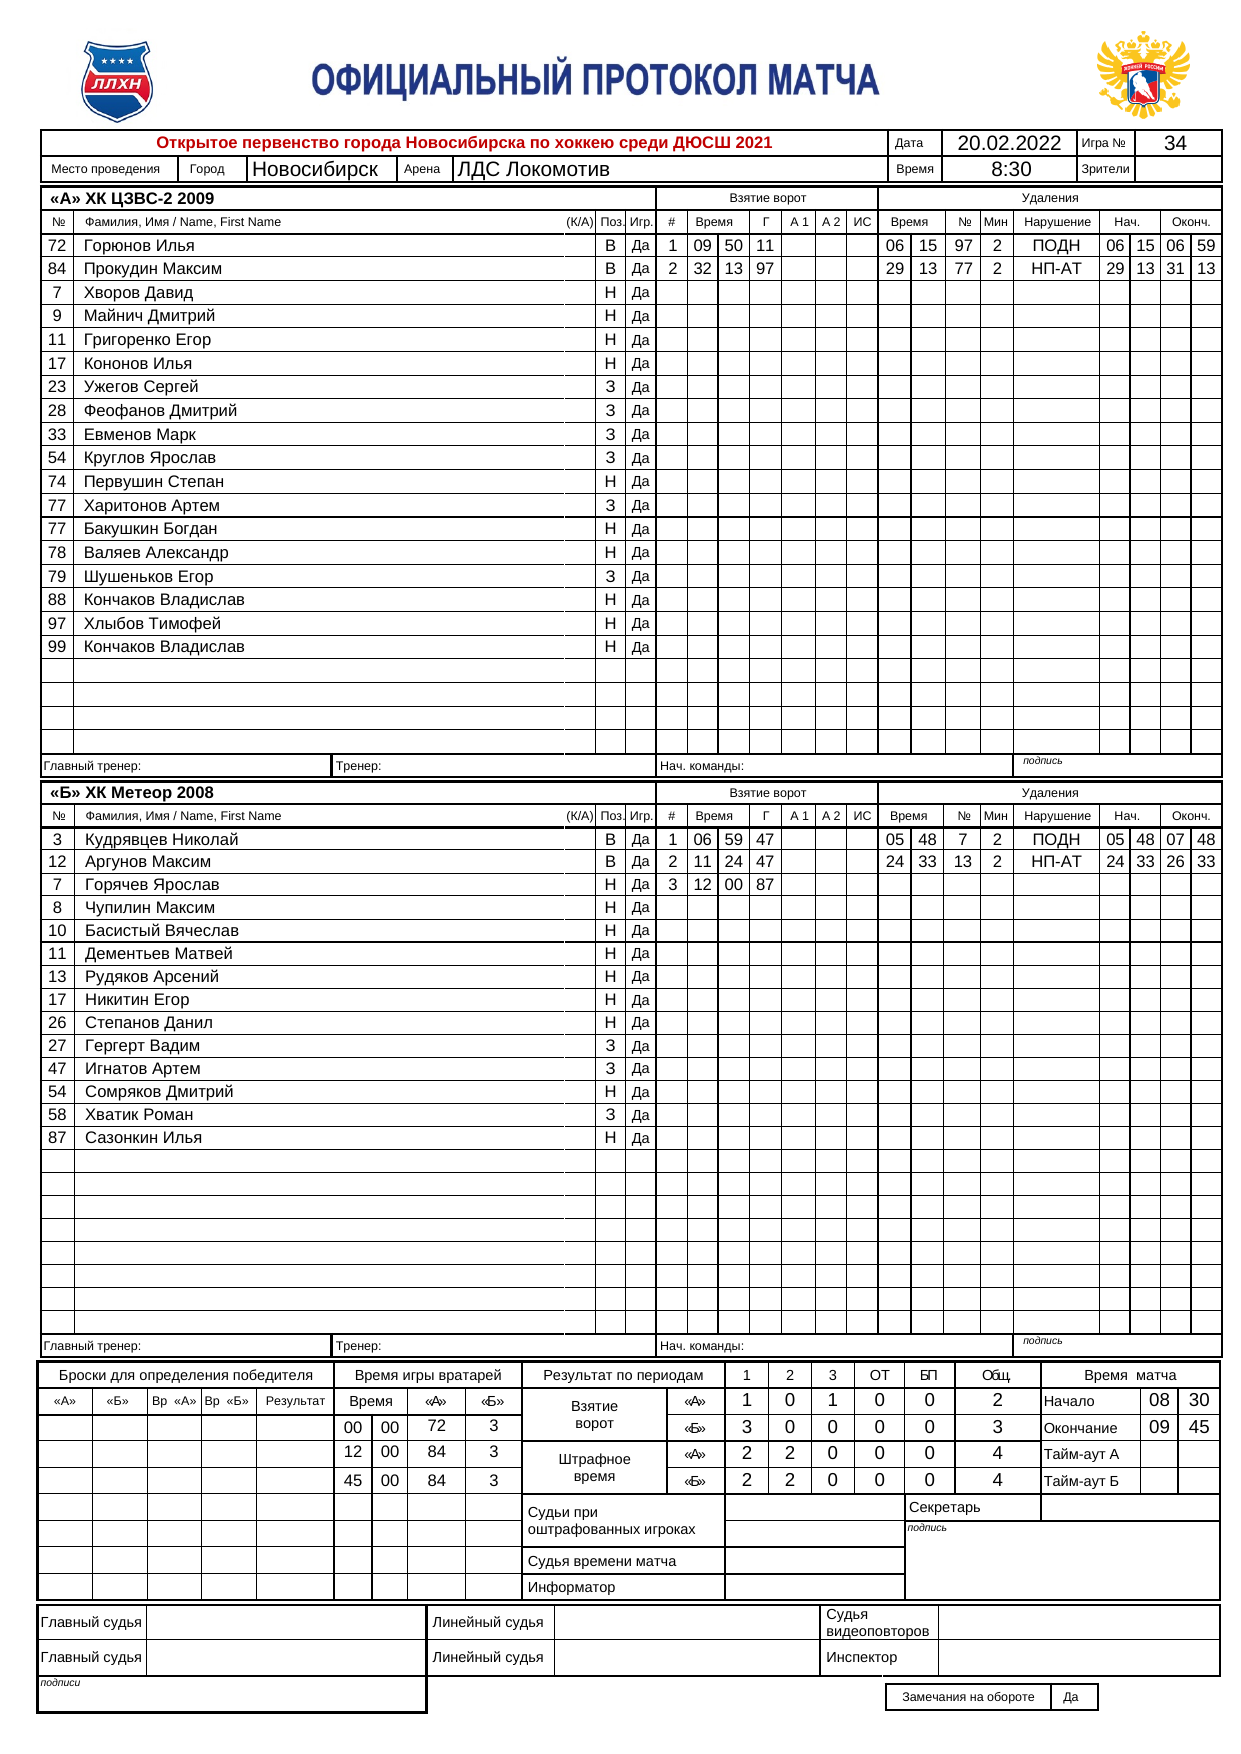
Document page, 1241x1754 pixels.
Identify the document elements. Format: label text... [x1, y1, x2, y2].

table_cell 11 [42, 328, 73, 351]
table_cell ПОДН [1014, 829, 1099, 849]
table_cell [816, 1288, 846, 1310]
table_cell Окончание [1042, 1415, 1140, 1440]
table_cell [847, 1173, 877, 1195]
table_cell [719, 399, 749, 422]
table_cell [719, 1012, 749, 1033]
table_cell Да [626, 989, 655, 1011]
table_cell [912, 1219, 943, 1241]
table_cell 1 [726, 1389, 768, 1413]
table_cell «Б» [668, 1415, 724, 1440]
table_cell Секретарь [906, 1495, 1040, 1520]
table_cell [816, 1196, 846, 1218]
table_cell Евменов Марк [74, 423, 564, 445]
table_cell [939, 1606, 1219, 1639]
table_cell [816, 659, 846, 682]
table_cell З [596, 446, 625, 469]
table_header «А» ХК ЦЗВС-2 2009 [42, 188, 655, 209]
table_cell Г [750, 805, 781, 826]
table_cell [847, 989, 877, 1011]
table_cell [202, 1416, 256, 1440]
table_cell [1100, 541, 1129, 564]
table_cell [750, 896, 781, 918]
table_cell [1014, 612, 1099, 634]
table_cell 2 [726, 1468, 768, 1493]
table_cell Да [626, 1035, 655, 1057]
table_cell [688, 1081, 717, 1103]
table_cell [202, 1494, 256, 1520]
table_cell [816, 730, 846, 753]
table_cell Тайм-аут А [1042, 1441, 1140, 1467]
table_cell [688, 376, 717, 398]
table_cell [847, 896, 877, 918]
table_cell [657, 494, 687, 516]
table_cell З [596, 423, 625, 445]
table_cell Горюнов Илья [74, 235, 564, 256]
table_cell [946, 470, 980, 493]
table_cell [912, 1104, 943, 1126]
table_cell Главный тренер: [42, 1335, 330, 1356]
table_cell [879, 730, 910, 753]
table_cell [750, 1311, 781, 1333]
table_cell [1161, 1081, 1190, 1103]
table_cell [981, 1012, 1013, 1033]
table_cell [1131, 1288, 1160, 1310]
table_cell [1100, 494, 1129, 516]
table_cell № [42, 805, 74, 826]
table_cell [750, 730, 781, 753]
table_cell [657, 328, 687, 351]
table_cell [719, 1127, 749, 1149]
table_cell [912, 636, 945, 658]
table_cell 26 [42, 1012, 74, 1033]
table_cell [1192, 1288, 1221, 1310]
table_cell [688, 352, 717, 374]
table_cell [657, 1104, 687, 1126]
table_cell [75, 1219, 564, 1241]
table_cell Да [626, 1127, 655, 1149]
table_cell Н [596, 1012, 625, 1033]
table_cell [816, 1311, 846, 1333]
table_cell [1161, 565, 1190, 587]
table_cell [879, 1012, 910, 1033]
table_cell [944, 1173, 980, 1195]
table_cell [1014, 399, 1099, 422]
table_cell [1161, 874, 1190, 895]
table_cell [408, 1521, 465, 1546]
table_cell [847, 305, 877, 327]
table_cell [719, 612, 749, 634]
table_cell Место проведения [42, 157, 177, 181]
table_cell Тренер: [333, 755, 655, 776]
table_cell [879, 1035, 910, 1057]
table_cell [816, 1104, 846, 1126]
table_cell [1014, 920, 1099, 941]
table_cell [879, 305, 910, 327]
table_cell [816, 707, 846, 729]
table_cell [782, 399, 815, 422]
table_cell [782, 1242, 815, 1264]
table_cell 12 [42, 850, 74, 872]
table_cell 26 [1161, 850, 1190, 872]
table_cell [912, 920, 943, 941]
table_cell [816, 920, 846, 941]
table_header Игра № [1078, 131, 1134, 155]
table_cell 0 [905, 1389, 954, 1413]
table_cell [1014, 1150, 1099, 1172]
table_cell [946, 494, 980, 516]
table_cell [1014, 730, 1099, 753]
table_cell [565, 446, 595, 469]
table_cell [1100, 683, 1129, 706]
table_cell [657, 352, 687, 374]
table_cell Горячев Ярослав [75, 874, 564, 895]
table_cell [657, 989, 687, 1011]
table_cell [719, 1104, 749, 1126]
table_cell 58 [42, 1104, 74, 1126]
table_cell [944, 1196, 980, 1218]
picture [5, 28, 1197, 129]
table_cell [688, 707, 717, 729]
table_cell [565, 1242, 595, 1264]
table_cell [782, 683, 815, 706]
table_cell [148, 1416, 201, 1440]
table_cell [1141, 1441, 1177, 1467]
table_cell [750, 636, 781, 658]
table_cell [565, 470, 595, 493]
table_cell [719, 352, 749, 374]
table_cell Кончаков Владислав [74, 636, 564, 658]
table_header 3 [812, 1363, 854, 1387]
table_cell [1100, 966, 1129, 987]
table_cell [1100, 565, 1129, 587]
table_cell [946, 541, 980, 564]
table_cell [1014, 1104, 1099, 1126]
table_cell [782, 612, 815, 634]
table_cell [1014, 328, 1099, 351]
table_cell [565, 1035, 595, 1057]
table_cell [879, 943, 910, 964]
table_cell [1161, 1242, 1190, 1264]
table_cell [1100, 1219, 1129, 1241]
table_cell [726, 1495, 904, 1520]
table_cell [946, 707, 980, 729]
table_cell [816, 1173, 846, 1195]
table_cell 13 [1192, 257, 1221, 280]
table_cell [750, 1058, 781, 1079]
table_cell [1161, 470, 1190, 493]
table_cell [1161, 943, 1190, 964]
table_cell [657, 659, 687, 682]
table_cell Судьи при оштрафованных игроках [523, 1495, 724, 1546]
table_cell [750, 1104, 781, 1126]
table_cell [1161, 1035, 1190, 1057]
table_cell [657, 1311, 687, 1333]
table_cell 0 [855, 1468, 904, 1493]
table_cell [565, 989, 595, 1011]
table_cell ЛДС Локомотив [454, 157, 887, 181]
table_cell Игр. [626, 211, 655, 233]
table_cell [1161, 730, 1190, 753]
table_cell [1014, 1196, 1099, 1218]
table_cell [1192, 494, 1221, 516]
table_cell 79 [42, 565, 73, 587]
table_cell [626, 659, 655, 682]
table_header Да [1052, 1685, 1097, 1709]
table_cell [257, 1521, 333, 1546]
table_cell [719, 565, 749, 587]
table_cell подпись [1014, 1335, 1221, 1356]
table_cell № [944, 805, 980, 826]
table_cell [879, 423, 910, 445]
table_cell А 2 [816, 805, 846, 826]
table_cell [1192, 1150, 1221, 1172]
table_header Результат по периодам [523, 1363, 724, 1387]
table_cell [1014, 896, 1099, 918]
table_cell [626, 730, 655, 753]
table_cell [719, 328, 749, 351]
table_cell [981, 1127, 1013, 1149]
table_cell Н [596, 920, 625, 941]
table_cell [816, 1219, 846, 1241]
table_cell 0 [855, 1442, 904, 1467]
table_cell 97 [750, 257, 781, 280]
table_cell Да [626, 352, 655, 374]
table_cell Да [626, 446, 655, 469]
table_cell [912, 612, 945, 634]
table_cell [944, 1127, 980, 1149]
table_cell [1014, 281, 1099, 303]
table_cell [1192, 636, 1221, 658]
table_cell [879, 1104, 910, 1126]
table_cell Новосибирск [248, 157, 396, 181]
table_cell [1192, 659, 1221, 682]
table_cell [1100, 1288, 1129, 1310]
table_cell З [596, 565, 625, 587]
table_cell [688, 943, 717, 964]
table_cell [879, 920, 910, 941]
table_cell [847, 399, 877, 422]
table_cell Поз. [596, 211, 625, 233]
table_cell [719, 730, 749, 753]
table_cell [565, 518, 595, 540]
table_cell 84 [408, 1468, 465, 1493]
table_cell [981, 518, 1013, 540]
table_cell [1014, 874, 1099, 895]
table_cell [257, 1574, 333, 1599]
table_cell [944, 1035, 980, 1057]
table_header Броски для определения победителя [39, 1363, 333, 1387]
table_cell 09 [688, 235, 717, 256]
table_cell 84 [42, 257, 73, 280]
table_cell [879, 989, 910, 1011]
table_cell Н [596, 874, 625, 895]
table_cell [816, 352, 846, 374]
table_cell [335, 1521, 371, 1546]
table_cell [1014, 305, 1099, 327]
table_cell № [946, 211, 980, 233]
table_cell [75, 1265, 564, 1287]
table_cell [257, 1547, 333, 1573]
table_cell [847, 352, 877, 374]
table_cell [946, 328, 980, 351]
table_cell Линейный судья [428, 1606, 554, 1639]
table_cell [1014, 1081, 1099, 1103]
table_cell 48 [1192, 829, 1221, 849]
table_cell [719, 1311, 749, 1333]
table_cell [688, 494, 717, 516]
table_cell 00 [373, 1416, 407, 1440]
table_cell Н [596, 328, 625, 351]
table_cell 0 [855, 1389, 904, 1413]
table_cell [847, 966, 877, 987]
table_cell [1100, 376, 1129, 398]
table_cell [912, 989, 943, 1011]
table_cell [1192, 352, 1221, 374]
table_cell [847, 850, 877, 872]
table_cell [912, 446, 945, 469]
table_cell [39, 1547, 92, 1573]
table_cell [750, 943, 781, 964]
table_cell [782, 636, 815, 658]
table_cell 07 [1161, 829, 1190, 849]
table_cell Тренер: [333, 1335, 655, 1356]
table_cell [1131, 636, 1160, 658]
table_cell [1161, 683, 1190, 706]
table_cell [1192, 1058, 1221, 1079]
table_cell [565, 541, 595, 564]
table_cell [912, 683, 945, 706]
table_cell Нач. команды: [657, 755, 1012, 776]
table_cell [1131, 1081, 1160, 1103]
table_cell [565, 328, 595, 351]
table_cell [816, 943, 846, 964]
table_cell [1131, 707, 1160, 729]
table_cell [750, 1288, 781, 1310]
table_cell [981, 966, 1013, 987]
table_cell [912, 470, 945, 493]
table_cell Нач. [1100, 211, 1160, 233]
table_cell [750, 446, 781, 469]
table_cell [847, 423, 877, 445]
table_cell 4 [956, 1442, 1040, 1467]
table_cell 2 [956, 1389, 1040, 1413]
table_cell [847, 281, 877, 303]
table_cell [202, 1547, 256, 1573]
table_cell [1131, 494, 1160, 516]
table_cell [782, 494, 815, 516]
table_cell [657, 399, 687, 422]
table_header БП [905, 1363, 954, 1387]
table_cell [1131, 305, 1160, 327]
table_cell [1014, 1265, 1099, 1287]
table_cell [816, 874, 846, 895]
table_cell (К/А) [565, 211, 595, 233]
table_cell [912, 588, 945, 611]
table_cell [912, 966, 943, 987]
table_cell [782, 1012, 815, 1033]
table_cell [1131, 612, 1160, 634]
table_cell [946, 399, 980, 422]
table_cell [847, 1265, 877, 1287]
table_cell [1131, 659, 1160, 682]
table_cell [1161, 1150, 1190, 1172]
table_cell [688, 1058, 717, 1079]
table_cell [782, 1173, 815, 1195]
table_cell [1192, 707, 1221, 729]
table_cell [1192, 920, 1221, 941]
table_cell 97 [42, 612, 73, 634]
table_cell [1100, 305, 1129, 327]
table_cell [719, 896, 749, 918]
table_cell [782, 1127, 815, 1149]
table_cell [565, 1173, 595, 1195]
table_cell [1100, 896, 1129, 918]
table_cell 47 [42, 1058, 74, 1079]
table_cell 13 [42, 966, 74, 987]
table_cell [981, 730, 1013, 753]
table_cell [657, 518, 687, 540]
table_cell [39, 1468, 92, 1493]
table_cell [1131, 423, 1160, 445]
table_cell [1014, 1173, 1099, 1195]
table_cell [879, 1196, 910, 1218]
table_cell [847, 1311, 877, 1333]
table_cell [42, 1242, 74, 1264]
table_cell [657, 612, 687, 634]
table_cell [1192, 518, 1221, 540]
table_cell [466, 1494, 521, 1520]
table_cell [1100, 1150, 1129, 1172]
table_cell [1192, 1035, 1221, 1057]
table_cell [1014, 1288, 1099, 1310]
table_cell [847, 1081, 877, 1103]
table_cell [750, 470, 781, 493]
table_cell [257, 1441, 333, 1467]
table_cell [42, 1311, 74, 1333]
table_cell Хватик Роман [75, 1104, 564, 1126]
table_cell [1014, 541, 1099, 564]
table_cell [719, 1058, 749, 1079]
table_cell [981, 1288, 1013, 1310]
table_cell [1192, 328, 1221, 351]
table_cell [148, 1494, 201, 1520]
table_cell 45 [335, 1468, 371, 1493]
table_cell [847, 565, 877, 587]
table_cell Игнатов Артем [75, 1058, 564, 1079]
table_cell Главный судья [39, 1606, 146, 1639]
table_cell [565, 730, 595, 753]
table_cell [946, 659, 980, 682]
table_cell [750, 352, 781, 374]
table_cell [912, 518, 945, 540]
table_cell [1161, 1058, 1190, 1079]
table_cell [816, 1242, 846, 1264]
table_cell [1131, 541, 1160, 564]
table_cell [1131, 352, 1160, 374]
table_cell Да [626, 1081, 655, 1103]
table_cell [688, 1288, 717, 1310]
table_cell [657, 1012, 687, 1033]
table_cell 0 [812, 1415, 854, 1440]
table_cell [596, 1242, 625, 1264]
table_cell 27 [42, 1035, 74, 1057]
table_cell [42, 683, 73, 706]
table_cell [1100, 1242, 1129, 1264]
table_cell [565, 829, 595, 849]
table_cell [847, 1150, 877, 1172]
table_cell [912, 494, 945, 516]
table_cell [75, 1288, 564, 1310]
table_cell 30 [1179, 1389, 1219, 1413]
table_cell [1014, 423, 1099, 445]
table_cell 2 [981, 235, 1013, 256]
table_cell [944, 1219, 980, 1241]
table_cell [93, 1441, 147, 1467]
table_cell 3 [956, 1415, 1040, 1440]
table_cell [657, 1035, 687, 1057]
table_cell [688, 989, 717, 1011]
table_cell [946, 612, 980, 634]
table_cell [1161, 1104, 1190, 1126]
table_cell [75, 1242, 564, 1264]
table_cell Да [626, 305, 655, 327]
table_cell [879, 541, 910, 564]
table_cell [981, 399, 1013, 422]
table_cell Зрители [1078, 157, 1134, 181]
table_cell [750, 612, 781, 634]
table_cell [1192, 683, 1221, 706]
table_cell [719, 943, 749, 964]
table_cell 0 [812, 1442, 854, 1467]
table_cell [1131, 920, 1160, 941]
table_cell [688, 1219, 717, 1241]
table_cell [879, 588, 910, 611]
table_cell [912, 707, 945, 729]
table_cell [657, 896, 687, 918]
table_cell [148, 1574, 201, 1599]
table_cell Н [596, 518, 625, 540]
table_cell «А» [408, 1389, 465, 1413]
table_cell [565, 850, 595, 872]
table_cell 77 [42, 518, 73, 540]
table_cell 13 [944, 850, 980, 872]
table_cell [466, 1521, 521, 1546]
table_cell [1161, 305, 1190, 327]
table_cell [981, 896, 1013, 918]
table_cell [944, 1012, 980, 1033]
table_cell Н [596, 352, 625, 374]
table_cell 84 [408, 1441, 465, 1467]
table_cell [42, 1150, 74, 1172]
table_cell В [596, 235, 625, 256]
table_cell [816, 423, 846, 445]
table_cell [719, 423, 749, 445]
table_cell [816, 1012, 846, 1033]
table_cell 47 [750, 829, 781, 849]
table_cell [1014, 966, 1099, 987]
table_cell [1014, 494, 1099, 516]
table_cell [981, 376, 1013, 398]
table_cell Никитин Егор [75, 989, 564, 1011]
table_cell Главный тренер: [42, 755, 330, 776]
table_cell [1100, 707, 1129, 729]
table_cell [847, 1035, 877, 1057]
table_cell В [596, 257, 625, 280]
table_cell Да [626, 588, 655, 611]
table_cell 23 [42, 376, 73, 398]
table_cell [202, 1441, 256, 1467]
table_cell [1014, 565, 1099, 587]
table_cell Да [626, 376, 655, 398]
table_cell «Б » [466, 1389, 521, 1413]
table_cell [879, 707, 910, 729]
table_cell [408, 1574, 465, 1599]
table_cell [816, 518, 846, 540]
table_cell 45 [1179, 1415, 1219, 1440]
table_cell [782, 470, 815, 493]
table_cell [1131, 874, 1160, 895]
table_cell [981, 1265, 1013, 1287]
table_cell [565, 588, 595, 611]
table_cell [565, 612, 595, 634]
table_cell Да [626, 920, 655, 941]
table_cell [1161, 1288, 1190, 1310]
table_cell [1099, 1682, 1220, 1711]
table_cell подписи [39, 1677, 425, 1711]
table_cell [1192, 1265, 1221, 1287]
table_cell [657, 423, 687, 445]
table_cell [565, 423, 595, 445]
table_cell [939, 1640, 1219, 1675]
table_cell [879, 1311, 910, 1333]
table_cell [565, 376, 595, 398]
table_cell 8:30 [943, 157, 1076, 181]
table_cell [981, 612, 1013, 634]
table_cell [750, 1150, 781, 1172]
table_cell [981, 1219, 1013, 1241]
table_cell [782, 1311, 815, 1333]
table_cell [1100, 943, 1129, 964]
table_cell [565, 494, 595, 516]
table_cell [565, 1012, 595, 1033]
table_cell Хворов Давид [74, 281, 564, 303]
table_cell [565, 352, 595, 374]
table_cell [626, 707, 655, 729]
table_cell [93, 1521, 147, 1546]
table_cell [1161, 920, 1190, 941]
table_cell [596, 707, 625, 729]
table_cell [565, 399, 595, 422]
table_cell В [596, 850, 625, 872]
table_cell [847, 1127, 877, 1149]
table_cell [719, 683, 749, 706]
table_cell [782, 966, 815, 987]
table_cell 17 [42, 352, 73, 374]
table_cell [1131, 588, 1160, 611]
table_cell З [596, 376, 625, 398]
table_cell [750, 565, 781, 587]
table_cell Да [626, 470, 655, 493]
table_cell 06 [688, 829, 717, 849]
table_cell [565, 920, 595, 941]
table_cell [1161, 1012, 1190, 1033]
table_cell 74 [42, 470, 73, 493]
table_cell ИС [847, 805, 877, 826]
table_cell [750, 541, 781, 564]
table_cell [74, 730, 564, 753]
table_cell 3 [42, 829, 74, 849]
table_cell [946, 683, 980, 706]
table_cell [1100, 920, 1129, 941]
table_cell [657, 1127, 687, 1149]
table_cell [565, 707, 595, 729]
table_cell [879, 874, 910, 895]
table_cell [847, 1058, 877, 1079]
table_cell [1131, 989, 1160, 1011]
table_cell [466, 1547, 521, 1573]
table_header Замечания на обороте [887, 1685, 1050, 1709]
table_cell [981, 541, 1013, 564]
table_cell А 1 [782, 805, 815, 826]
table_cell [944, 920, 980, 941]
table_cell [147, 1640, 425, 1675]
table_cell [782, 1196, 815, 1218]
table_cell Н [596, 281, 625, 303]
table_cell [944, 943, 980, 964]
table_cell [626, 1219, 655, 1241]
table_cell [688, 399, 717, 422]
table_cell [816, 376, 846, 398]
table_cell [688, 920, 717, 941]
table_cell [912, 1173, 943, 1195]
table_cell [688, 1311, 717, 1333]
table_cell [74, 683, 564, 706]
table_cell [565, 565, 595, 587]
table_cell [688, 1265, 717, 1287]
table_cell [1100, 1058, 1129, 1079]
table_cell Дементьев Матвей [75, 943, 564, 964]
table_cell [1100, 989, 1129, 1011]
table_cell [657, 730, 687, 753]
table_cell [1100, 1173, 1129, 1195]
table_cell Кудрявцев Николай [75, 829, 564, 849]
table_cell [1014, 943, 1099, 964]
table_cell Игр. [626, 805, 655, 826]
table_cell 0 [812, 1468, 854, 1493]
table_cell [565, 281, 595, 303]
table_cell [1161, 1196, 1190, 1218]
table_cell [847, 920, 877, 941]
table_cell [688, 683, 717, 706]
table_cell [1161, 1311, 1190, 1333]
table_cell [202, 1468, 256, 1493]
table_cell [981, 1035, 1013, 1057]
table_cell [626, 683, 655, 706]
table_cell Нарушение [1014, 805, 1099, 826]
table_cell 29 [879, 257, 910, 280]
table_cell [202, 1574, 256, 1599]
table_cell 17 [42, 989, 74, 1011]
table_cell 1 [657, 235, 687, 256]
table_cell [847, 1288, 877, 1310]
table_cell 0 [769, 1415, 811, 1440]
table_cell Да [626, 235, 655, 256]
table_cell [1100, 1081, 1129, 1103]
table_cell [719, 281, 749, 303]
table_cell [1131, 1012, 1160, 1033]
table_cell [1161, 518, 1190, 540]
table_cell 28 [42, 399, 73, 422]
table_cell Время [879, 805, 943, 826]
table_cell [944, 1150, 980, 1172]
table_cell [847, 659, 877, 682]
table_cell [1192, 399, 1221, 422]
table_cell [657, 1058, 687, 1079]
table_cell # [657, 211, 687, 233]
table_cell [1161, 376, 1190, 398]
table_cell Н [596, 943, 625, 964]
table_header 1 [726, 1363, 768, 1387]
table_cell [1192, 1012, 1221, 1033]
table_cell [981, 1196, 1013, 1218]
table_cell [1131, 1196, 1160, 1218]
table_cell [782, 829, 815, 849]
table_cell [981, 494, 1013, 516]
table_cell [42, 707, 73, 729]
table_cell [912, 1035, 943, 1057]
table_cell [565, 966, 595, 987]
table_cell 24 [1100, 850, 1129, 872]
table_cell [944, 896, 980, 918]
table_cell Линейный судья [428, 1640, 554, 1675]
table_cell [688, 659, 717, 682]
table_cell 0 [855, 1415, 904, 1440]
table_cell [816, 257, 846, 280]
table_cell [750, 1012, 781, 1033]
table_cell 7 [42, 281, 73, 303]
table_cell # [657, 805, 687, 826]
table_cell 7 [944, 829, 980, 849]
table_cell [1131, 470, 1160, 493]
table_cell [944, 1081, 980, 1103]
table_cell 2 [981, 257, 1013, 280]
table_cell [816, 565, 846, 587]
table_cell [626, 1150, 655, 1172]
table_cell [847, 494, 877, 516]
table_cell [726, 1521, 904, 1546]
table_cell 87 [750, 874, 781, 895]
table_cell [1192, 1173, 1221, 1195]
table_cell [981, 470, 1013, 493]
table_cell Аргунов Максим [75, 850, 564, 872]
table_cell Нарушение [1014, 211, 1099, 233]
table_cell [1131, 683, 1160, 706]
table_cell [912, 399, 945, 422]
table_cell Судья видеоповторов [821, 1606, 938, 1639]
table_cell [1192, 1242, 1221, 1264]
table_cell Мин [981, 805, 1013, 826]
table_cell Н [596, 636, 625, 658]
table_cell 11 [750, 235, 781, 256]
table_cell [719, 920, 749, 941]
table_cell [981, 659, 1013, 682]
table_cell [847, 683, 877, 706]
table_cell Взятие ворот [523, 1389, 666, 1440]
table_cell [981, 1081, 1013, 1103]
table_cell 72 [42, 235, 73, 256]
table_cell [466, 1574, 521, 1599]
table_cell [816, 829, 846, 849]
table_cell Да [626, 829, 655, 849]
table_cell [750, 1035, 781, 1057]
table_cell Информатор [523, 1575, 724, 1599]
table_cell [555, 1606, 819, 1639]
table_cell [879, 328, 910, 351]
table_cell Время [879, 211, 945, 233]
table_cell [1192, 989, 1221, 1011]
table_cell [816, 636, 846, 658]
table_cell В [596, 829, 625, 849]
table_cell [750, 1127, 781, 1149]
table_cell [912, 352, 945, 374]
table_cell [688, 1012, 717, 1033]
table_cell [565, 1058, 595, 1079]
table_cell [1014, 1035, 1099, 1057]
table_cell [1161, 636, 1190, 658]
table_cell [946, 636, 980, 658]
table_cell 9 [42, 305, 73, 327]
table_cell [148, 1521, 201, 1546]
table_cell [657, 588, 687, 611]
table_cell [657, 470, 687, 493]
table_cell [719, 659, 749, 682]
table_cell [1100, 874, 1129, 895]
table_cell 88 [42, 588, 73, 611]
table_cell Оконч. [1161, 211, 1221, 233]
table_cell [1161, 423, 1190, 445]
table_cell 10 [42, 920, 74, 941]
table_cell [688, 1127, 717, 1149]
table_cell [719, 1219, 749, 1241]
table_header Удаления [879, 188, 1221, 209]
table_cell Н [596, 588, 625, 611]
table_cell [1131, 1035, 1160, 1057]
table_cell Главный судья [39, 1640, 146, 1675]
table_cell [1100, 1265, 1129, 1287]
table_cell [1014, 1311, 1099, 1333]
table_cell подпись [906, 1522, 1219, 1599]
table_header ОТ [855, 1363, 904, 1387]
table_cell [847, 541, 877, 564]
table_cell [981, 1104, 1013, 1126]
table_cell [944, 874, 980, 895]
table_cell [750, 1173, 781, 1195]
table_cell [1131, 1104, 1160, 1126]
table_cell [565, 1196, 595, 1218]
table_cell [847, 1104, 877, 1126]
table_cell 78 [42, 541, 73, 564]
table_cell [74, 707, 564, 729]
table_cell [782, 565, 815, 587]
table_cell [719, 1150, 749, 1172]
table_cell [1131, 943, 1160, 964]
table_cell [782, 305, 815, 327]
table_cell НП-АТ [1014, 850, 1099, 872]
table_cell Прокудин Максим [74, 257, 564, 280]
table_cell [879, 1265, 910, 1287]
table_cell [750, 376, 781, 398]
table_cell Город [179, 157, 246, 181]
table_cell 3 [726, 1415, 768, 1440]
table_cell [750, 399, 781, 422]
table_cell [688, 588, 717, 611]
table_cell [816, 328, 846, 351]
table_cell Н [596, 305, 625, 327]
table_cell [946, 730, 980, 753]
table_cell [1131, 730, 1160, 753]
table_cell [42, 1288, 74, 1310]
table_cell [816, 494, 846, 516]
table_cell ИС [847, 211, 877, 233]
table_cell [1014, 683, 1099, 706]
table_cell [1131, 1127, 1160, 1149]
table_cell 00 [373, 1468, 407, 1493]
table_header Взятие ворот [657, 783, 877, 803]
table_cell [1192, 874, 1221, 895]
table_cell Н [596, 966, 625, 987]
table_cell 7 [42, 874, 74, 895]
table_header 20.02.2022 [943, 131, 1076, 155]
table_cell [1131, 1058, 1160, 1079]
table_cell [1014, 707, 1099, 729]
table_cell [782, 423, 815, 445]
table_cell [1192, 896, 1221, 918]
table_cell [565, 1104, 595, 1126]
table_cell [719, 1173, 749, 1195]
table_cell [782, 1058, 815, 1079]
table_cell [782, 1104, 815, 1126]
table_cell [596, 1311, 625, 1333]
table_cell [847, 1242, 877, 1264]
table_cell [42, 1196, 74, 1218]
table_cell [719, 989, 749, 1011]
table_cell Первушин Степан [74, 470, 564, 493]
table_cell [93, 1547, 147, 1573]
table_cell [816, 446, 846, 469]
table_cell 77 [946, 257, 980, 280]
table_cell [657, 920, 687, 941]
table_cell З [596, 494, 625, 516]
table_cell [657, 1242, 687, 1264]
table_cell [1131, 1311, 1160, 1333]
table_cell [1192, 423, 1221, 445]
table_cell Н [596, 896, 625, 918]
table_cell Н [596, 612, 625, 634]
table_cell [657, 565, 687, 587]
table_cell 2 [769, 1442, 811, 1467]
table_header Удаления [879, 783, 1221, 803]
table_cell [816, 305, 846, 327]
table_cell [565, 659, 595, 682]
table_cell [981, 1173, 1013, 1195]
table_cell [626, 1265, 655, 1287]
table_cell 3 [657, 874, 687, 895]
table_cell [981, 305, 1013, 327]
table_cell 2 [726, 1442, 768, 1467]
table_cell [657, 305, 687, 327]
table_cell [782, 376, 815, 398]
table_cell [1192, 1311, 1221, 1333]
table_cell [257, 1416, 333, 1440]
table_header Общ. [956, 1363, 1040, 1387]
table_cell [565, 1265, 595, 1287]
table_cell 15 [1131, 235, 1160, 256]
table_cell [1192, 730, 1221, 753]
table_cell Да [626, 257, 655, 280]
table_cell [750, 588, 781, 611]
table_cell [373, 1574, 407, 1599]
table_cell подпись [1014, 755, 1221, 776]
table_cell [657, 1150, 687, 1172]
table_cell Н [596, 989, 625, 1011]
table_cell [688, 1196, 717, 1218]
table_cell [981, 1311, 1013, 1333]
table_cell [1161, 612, 1190, 634]
table_cell [816, 1127, 846, 1149]
table_cell [816, 683, 846, 706]
table_cell [39, 1574, 92, 1599]
table_cell «А» [668, 1389, 724, 1413]
table_cell [847, 257, 877, 280]
table_header 2 [769, 1363, 811, 1387]
table_cell [373, 1494, 407, 1520]
table_cell [1192, 470, 1221, 493]
table_cell [596, 1173, 625, 1195]
table_cell [596, 1219, 625, 1241]
table_cell [912, 1081, 943, 1103]
table_cell Рудяков Арсений [75, 966, 564, 987]
table_cell [719, 966, 749, 987]
table_cell [93, 1416, 147, 1440]
table_cell [408, 1494, 465, 1520]
table_cell [750, 1196, 781, 1218]
table_cell [688, 636, 717, 658]
table_cell [782, 896, 815, 918]
table_cell 05 [879, 829, 910, 849]
table_cell [912, 1242, 943, 1264]
table_cell [944, 1104, 980, 1126]
table_cell Чупилин Максим [75, 896, 564, 918]
table_cell [719, 376, 749, 398]
table_cell [688, 446, 717, 469]
table_cell [688, 281, 717, 303]
table_cell [1100, 636, 1129, 658]
table_cell 06 [879, 235, 910, 256]
table_cell Да [626, 850, 655, 872]
table_cell [1136, 157, 1221, 181]
table_cell [782, 588, 815, 611]
table_cell 11 [688, 850, 717, 872]
table_cell [657, 1288, 687, 1310]
table_cell [879, 518, 910, 540]
table_cell «Б» [668, 1468, 724, 1493]
table_cell 05 [1100, 829, 1129, 849]
table_cell [981, 281, 1013, 303]
table_cell Бакушкин Богдан [74, 518, 564, 540]
table_cell [782, 1265, 815, 1287]
table_cell Да [626, 636, 655, 658]
table_cell [981, 1150, 1013, 1172]
table_cell [1100, 612, 1129, 634]
table_cell [688, 896, 717, 918]
table_cell [1100, 423, 1129, 445]
table_cell Хлыбов Тимофей [74, 612, 564, 634]
table_cell [39, 1441, 92, 1467]
table_cell Фамилия, Имя / Name, First Name [74, 211, 565, 233]
table_cell [596, 683, 625, 706]
table_cell 3 [466, 1416, 521, 1440]
table_cell Штрафное время [523, 1442, 666, 1493]
table_cell [750, 659, 781, 682]
table_cell [981, 588, 1013, 611]
table_cell [1192, 281, 1221, 303]
table_cell [1014, 1058, 1099, 1079]
table_cell 87 [42, 1127, 74, 1149]
table_cell [981, 1242, 1013, 1264]
table_cell 59 [719, 829, 749, 849]
table_cell [782, 850, 815, 872]
table_cell [565, 1219, 595, 1241]
table_cell [816, 850, 846, 872]
table_cell [565, 1150, 595, 1172]
table_cell [912, 1058, 943, 1079]
table_cell [946, 518, 980, 540]
table_cell [596, 659, 625, 682]
table_cell Фамилия, Имя / Name, First Name [75, 805, 565, 826]
table_cell Да [626, 423, 655, 445]
table_cell [1179, 1468, 1219, 1493]
table_cell [1014, 470, 1099, 493]
table_cell [1131, 446, 1160, 469]
table_cell 13 [1131, 257, 1160, 280]
table_cell [912, 1012, 943, 1033]
table_cell [657, 1219, 687, 1241]
table_cell [879, 612, 910, 634]
table_cell [1014, 376, 1099, 398]
table_cell [565, 1288, 595, 1310]
table_cell 54 [42, 446, 73, 469]
table_cell [879, 1173, 910, 1195]
table_cell [42, 1173, 74, 1195]
table_cell 24 [879, 850, 910, 872]
table_cell [42, 1219, 74, 1241]
table_cell [912, 1196, 943, 1218]
table_cell [719, 636, 749, 658]
table_cell 48 [912, 829, 943, 849]
table_cell [816, 1035, 846, 1057]
table_cell [782, 352, 815, 374]
table_cell [726, 1548, 904, 1573]
table_cell 13 [912, 257, 945, 280]
table_cell Да [626, 281, 655, 303]
table_cell [879, 966, 910, 987]
table_cell [657, 683, 687, 706]
table_cell [879, 1081, 910, 1103]
table_cell [879, 683, 910, 706]
table_cell [879, 376, 910, 398]
table_cell [565, 896, 595, 918]
table_cell Да [626, 399, 655, 422]
table_cell [657, 541, 687, 564]
table_cell 4 [956, 1468, 1040, 1493]
table_cell [750, 1242, 781, 1264]
table_cell Н [596, 1081, 625, 1103]
table_cell [1161, 1219, 1190, 1241]
table_cell 06 [1100, 235, 1129, 256]
table_cell [657, 966, 687, 987]
table_cell [847, 707, 877, 729]
table_cell [1042, 1495, 1219, 1520]
table_cell [1131, 1173, 1160, 1195]
table_cell [1014, 1127, 1099, 1149]
table_cell Время [335, 1389, 407, 1413]
table_cell Время [688, 211, 749, 233]
table_cell Да [626, 565, 655, 587]
table_cell [816, 235, 846, 256]
table_cell [1192, 1196, 1221, 1218]
table_cell [688, 565, 717, 587]
table_cell [1161, 966, 1190, 987]
table_cell Арена [398, 157, 452, 181]
table_cell [944, 966, 980, 987]
table_cell № [42, 211, 73, 233]
table_cell [1161, 494, 1190, 516]
table_cell [335, 1547, 371, 1573]
table_cell Кононов Илья [74, 352, 564, 374]
table_cell [847, 636, 877, 658]
table_cell [565, 305, 595, 327]
table_cell [847, 446, 877, 469]
table_cell [816, 966, 846, 987]
table_cell [565, 943, 595, 964]
table_cell [719, 1265, 749, 1287]
table_cell [565, 1311, 595, 1333]
table_cell Нач. [1100, 805, 1160, 826]
table_cell [1161, 328, 1190, 351]
table_cell [879, 1219, 910, 1241]
table_cell Оконч. [1161, 805, 1221, 826]
table_cell [750, 305, 781, 327]
table_cell Н [596, 1127, 625, 1149]
table_cell [816, 541, 846, 564]
table_cell [596, 1196, 625, 1218]
table_cell [879, 565, 910, 587]
table_cell [626, 1288, 655, 1310]
table_cell [944, 1265, 980, 1287]
table_cell Да [626, 896, 655, 918]
table_cell 97 [946, 235, 980, 256]
table_cell [750, 423, 781, 445]
table_cell 99 [42, 636, 73, 658]
table_cell [42, 659, 73, 682]
table_cell [912, 328, 945, 351]
table_cell [1100, 1104, 1129, 1126]
table_cell [688, 1035, 717, 1057]
table_cell [847, 1219, 877, 1241]
table_header Время игры вратарей [335, 1363, 521, 1387]
table_cell 1 [657, 829, 687, 849]
table_cell [688, 1150, 717, 1172]
table_cell Поз. [596, 805, 625, 826]
table_cell [879, 352, 910, 374]
table_cell [93, 1468, 147, 1493]
table_cell [879, 1288, 910, 1310]
table_cell [1014, 518, 1099, 540]
table_cell [912, 305, 945, 327]
table_cell [981, 874, 1013, 895]
table_cell [879, 1242, 910, 1264]
table_cell [148, 1547, 201, 1573]
table_cell [816, 1058, 846, 1079]
table_cell 3 [466, 1468, 521, 1493]
table_cell 2 [657, 850, 687, 872]
table_header Дата [889, 131, 941, 155]
table_cell [782, 1150, 815, 1172]
table_cell [719, 518, 749, 540]
table_cell [42, 730, 73, 753]
table_cell [719, 1288, 749, 1310]
table_cell [782, 281, 815, 303]
table_cell [946, 352, 980, 374]
table_cell [657, 707, 687, 729]
table_cell [688, 1104, 717, 1126]
table_cell Гергерт Вадим [75, 1035, 564, 1057]
table_cell [946, 565, 980, 587]
table_cell [373, 1521, 407, 1546]
table_cell [1131, 281, 1160, 303]
table_cell [981, 943, 1013, 964]
table_cell [726, 1575, 904, 1599]
table_cell [1014, 446, 1099, 469]
table_cell [75, 1311, 564, 1333]
table_cell 33 [912, 850, 943, 872]
table_cell «А» [39, 1389, 92, 1413]
table_cell [1131, 328, 1160, 351]
table_cell Да [626, 518, 655, 540]
table_cell Да [626, 494, 655, 516]
table_cell Мин [981, 211, 1013, 233]
table_cell З [596, 1058, 625, 1079]
table_cell [719, 707, 749, 729]
table_cell [1192, 1127, 1221, 1149]
table_cell [782, 518, 815, 540]
table_cell [782, 920, 815, 941]
table_cell [688, 541, 717, 564]
table_cell 29 [1100, 257, 1129, 280]
table_cell [782, 707, 815, 729]
table_cell [879, 281, 910, 303]
table_cell [688, 612, 717, 634]
table_cell 24 [719, 850, 749, 872]
table_cell [1192, 446, 1221, 469]
table_cell [1192, 966, 1221, 987]
table_cell Сомряков Дмитрий [75, 1081, 564, 1103]
table_cell [944, 1311, 980, 1333]
table_cell [565, 235, 595, 256]
table_cell 3 [466, 1441, 521, 1467]
table_cell [847, 1012, 877, 1033]
table_cell [657, 1265, 687, 1287]
table_cell [847, 470, 877, 493]
table_header 34 [1136, 131, 1221, 155]
table_cell [750, 1265, 781, 1287]
table_cell [1014, 989, 1099, 1011]
table_cell [847, 943, 877, 964]
table_cell [750, 920, 781, 941]
table_cell [75, 1150, 564, 1172]
table_cell [1014, 659, 1099, 682]
table_cell [626, 1196, 655, 1218]
table_cell [335, 1494, 371, 1520]
table_cell [1192, 541, 1221, 564]
table_cell [657, 1081, 687, 1103]
table_cell [428, 1677, 882, 1711]
table_cell НП-АТ [1014, 257, 1099, 280]
table_cell [688, 1173, 717, 1195]
table_cell [657, 1196, 687, 1218]
table_cell [626, 1311, 655, 1333]
table_cell [1192, 376, 1221, 398]
table_cell [74, 659, 564, 682]
table_cell [782, 1081, 815, 1103]
table_cell 0 [769, 1389, 811, 1413]
table_cell [39, 1416, 92, 1440]
table_cell [1100, 352, 1129, 374]
table_cell Да [626, 328, 655, 351]
table_cell [782, 328, 815, 351]
table_cell [1100, 1035, 1129, 1057]
table_cell [688, 423, 717, 445]
table_cell 77 [42, 494, 73, 516]
table_cell [912, 281, 945, 303]
table_cell [1131, 565, 1160, 587]
table_cell [1141, 1468, 1177, 1493]
table_cell «Б» [93, 1389, 147, 1413]
table_cell Феофанов Дмитрий [74, 399, 564, 422]
table_cell [879, 1127, 910, 1149]
table_cell [1131, 896, 1160, 918]
table_cell [1100, 730, 1129, 753]
table_cell [879, 470, 910, 493]
table_cell [879, 494, 910, 516]
table_cell [782, 257, 815, 280]
table_cell [719, 1035, 749, 1057]
table_cell [750, 1081, 781, 1103]
table_cell З [596, 1035, 625, 1057]
table_cell [946, 446, 980, 469]
table_cell [750, 989, 781, 1011]
table_cell Да [626, 1058, 655, 1079]
table_cell 48 [1131, 829, 1160, 849]
table_cell [879, 896, 910, 918]
table_cell [565, 683, 595, 706]
table_cell А 1 [782, 211, 815, 233]
table_cell [719, 588, 749, 611]
table_cell Григоренко Егор [74, 328, 564, 351]
table_cell [847, 588, 877, 611]
table_cell [981, 989, 1013, 1011]
table_cell [946, 423, 980, 445]
table_cell З [596, 399, 625, 422]
table_cell Степанов Данил [75, 1012, 564, 1033]
table_cell [1161, 1127, 1190, 1149]
table_cell 0 [905, 1415, 954, 1440]
table_cell [1192, 565, 1221, 587]
table_cell [1014, 1242, 1099, 1264]
table_cell [688, 730, 717, 753]
table_cell [944, 1058, 980, 1079]
table_cell 54 [42, 1081, 74, 1103]
table_cell [719, 305, 749, 327]
table_cell 12 [335, 1441, 371, 1467]
table_cell [1100, 659, 1129, 682]
table_cell [148, 1468, 201, 1493]
table_cell [946, 376, 980, 398]
table_cell Басистый Вячеслав [75, 920, 564, 941]
table_cell [912, 565, 945, 587]
table_cell [816, 1150, 846, 1172]
table_cell [1014, 588, 1099, 611]
table_cell [782, 235, 815, 256]
table_cell [1100, 1311, 1129, 1333]
table_cell [1192, 1081, 1221, 1103]
table_cell [1192, 1219, 1221, 1241]
table_cell [408, 1547, 465, 1573]
table_cell [719, 470, 749, 493]
table_cell Валяев Александр [74, 541, 564, 564]
table_cell Вр «Б» [202, 1389, 256, 1413]
table_cell [1161, 281, 1190, 303]
table_cell [816, 588, 846, 611]
table_cell [782, 989, 815, 1011]
table_cell 33 [1192, 850, 1221, 872]
table_cell [981, 328, 1013, 351]
table_cell [879, 636, 910, 658]
table_cell 47 [750, 850, 781, 872]
table_cell 2 [657, 257, 687, 280]
table_cell [657, 376, 687, 398]
table_cell [816, 989, 846, 1011]
table_cell [912, 659, 945, 682]
table_cell 72 [408, 1416, 465, 1440]
table_cell [335, 1574, 371, 1599]
table_cell 1 [812, 1389, 854, 1413]
table_cell [750, 1219, 781, 1241]
table_cell Нач. команды: [657, 1335, 1012, 1356]
table_cell Н [596, 470, 625, 493]
table_cell (К/А) [565, 805, 595, 826]
table_cell 8 [42, 896, 74, 918]
table_cell [565, 1127, 595, 1149]
table_cell Судья времени матча [523, 1548, 724, 1573]
table_cell 00 [373, 1441, 407, 1467]
table_cell [1100, 518, 1129, 540]
table_cell [912, 874, 943, 895]
table_cell Результат [257, 1389, 333, 1413]
table_cell [39, 1521, 92, 1546]
table_cell [879, 446, 910, 469]
table_cell А 2 [816, 211, 846, 233]
table_cell [1161, 1173, 1190, 1195]
table_cell 11 [42, 943, 74, 964]
table_cell [657, 281, 687, 303]
table_cell Кончаков Владислав [74, 588, 564, 611]
table_cell Инспектор [821, 1640, 938, 1675]
table_cell [565, 257, 595, 280]
table_cell [1192, 612, 1221, 634]
table_cell Начало [1042, 1389, 1140, 1413]
table_cell [912, 1265, 943, 1287]
table_cell [847, 1196, 877, 1218]
table_cell [719, 446, 749, 469]
table_cell 15 [912, 235, 945, 256]
table_cell Харитонов Артем [74, 494, 564, 516]
table_cell 59 [1192, 235, 1221, 256]
table_cell [148, 1441, 201, 1467]
table_cell [847, 235, 877, 256]
table_cell [816, 1265, 846, 1287]
table_cell 00 [335, 1416, 371, 1440]
table_cell [847, 730, 877, 753]
table_cell З [596, 1104, 625, 1126]
table_cell [946, 305, 980, 327]
table_cell [944, 989, 980, 1011]
table_cell [912, 541, 945, 564]
table_cell [879, 1150, 910, 1172]
table_cell [816, 612, 846, 634]
table_cell [1131, 1265, 1160, 1287]
table_cell Сазонкин Илья [75, 1127, 564, 1149]
table_cell [1161, 399, 1190, 422]
table_cell [1192, 305, 1221, 327]
table_cell [596, 1150, 625, 1172]
table_cell [1161, 541, 1190, 564]
table_cell [816, 399, 846, 422]
table_cell Время [889, 157, 941, 181]
table_cell 2 [981, 829, 1013, 849]
table_cell Шушеньков Егор [74, 565, 564, 587]
table_cell [1014, 1219, 1099, 1241]
table_cell [981, 683, 1013, 706]
table_cell [1131, 376, 1160, 398]
table_header Время матча [1042, 1363, 1219, 1387]
table_cell [657, 1173, 687, 1195]
table_cell [596, 730, 625, 753]
table_cell Да [626, 1104, 655, 1126]
table_cell [1100, 470, 1129, 493]
table_cell [782, 1288, 815, 1310]
table_cell [1179, 1441, 1219, 1467]
table_cell [847, 829, 877, 849]
table_cell 33 [42, 423, 73, 445]
table_cell [1100, 1012, 1129, 1033]
table_cell [596, 1288, 625, 1310]
table_cell [782, 874, 815, 895]
table_cell Круглов Ярослав [74, 446, 564, 469]
table_cell [912, 730, 945, 753]
table_cell [657, 943, 687, 964]
table_cell [912, 943, 943, 964]
table_cell [1161, 352, 1190, 374]
table_cell [565, 874, 595, 895]
table_cell Майнич Дмитрий [74, 305, 564, 327]
table_cell [879, 399, 910, 422]
table_cell [981, 920, 1013, 941]
table_cell [879, 659, 910, 682]
table_cell [1192, 1104, 1221, 1126]
table_cell [719, 1196, 749, 1218]
table_cell [981, 1058, 1013, 1079]
table_cell [750, 707, 781, 729]
table_cell [847, 328, 877, 351]
table_cell [944, 1242, 980, 1264]
table_cell [202, 1521, 256, 1546]
table_cell [1014, 636, 1099, 658]
table_header Взятие ворот [657, 188, 877, 209]
table_cell [1131, 399, 1160, 422]
table_cell Да [626, 966, 655, 987]
table_cell [688, 966, 717, 987]
table_cell [883, 1677, 1220, 1681]
table_cell 08 [1141, 1389, 1177, 1413]
table_cell [981, 423, 1013, 445]
table_cell 50 [719, 235, 749, 256]
table_cell 0 [905, 1442, 954, 1467]
table_cell [847, 874, 877, 895]
table_cell [912, 423, 945, 445]
table_cell Да [626, 1012, 655, 1033]
table_cell [1014, 352, 1099, 374]
table_cell [847, 376, 877, 398]
table_cell [75, 1196, 564, 1218]
table_cell [946, 588, 980, 611]
table_cell [912, 1150, 943, 1172]
table_cell 31 [1161, 257, 1190, 280]
table_cell Время [688, 805, 749, 826]
table_cell Тайм-аут Б [1042, 1468, 1140, 1493]
table_cell [1100, 446, 1129, 469]
table_cell [750, 518, 781, 540]
table_cell [946, 281, 980, 303]
table_cell [912, 376, 945, 398]
table_cell [39, 1494, 92, 1520]
table_cell [816, 896, 846, 918]
table_cell [912, 1311, 943, 1333]
table_cell Г [750, 211, 781, 233]
table_cell Да [626, 541, 655, 564]
table_cell [816, 281, 846, 303]
table_cell [912, 1127, 943, 1149]
table_cell Ужегов Сергей [74, 376, 564, 398]
table_cell [147, 1606, 425, 1639]
table_cell [1161, 707, 1190, 729]
table_cell [1100, 1127, 1129, 1149]
table_cell [782, 730, 815, 753]
table_cell [981, 446, 1013, 469]
table_cell 33 [1131, 850, 1160, 872]
table_cell [657, 636, 687, 658]
table_cell [750, 494, 781, 516]
table_cell [626, 1242, 655, 1264]
table_cell [782, 943, 815, 964]
table_cell [1192, 943, 1221, 964]
table_cell [1161, 989, 1190, 1011]
table_cell [981, 707, 1013, 729]
table_cell [1100, 399, 1129, 422]
table_cell [750, 281, 781, 303]
table_cell 09 [1141, 1415, 1177, 1440]
table_cell [719, 1081, 749, 1103]
table_cell [879, 1058, 910, 1079]
table_cell «А» [668, 1442, 724, 1467]
table_cell [816, 470, 846, 493]
table_cell [719, 494, 749, 516]
table_cell [1131, 1242, 1160, 1264]
table_cell [981, 636, 1013, 658]
table_cell [257, 1468, 333, 1493]
table_cell [1100, 328, 1129, 351]
table_cell 2 [769, 1468, 811, 1493]
table_cell Да [626, 874, 655, 895]
table_cell 12 [688, 874, 717, 895]
table_cell [75, 1173, 564, 1195]
table_cell [1100, 281, 1129, 303]
table_cell [688, 1242, 717, 1264]
table_cell Н [596, 541, 625, 564]
table_cell Да [626, 943, 655, 964]
table_cell [719, 541, 749, 564]
table_cell [688, 328, 717, 351]
table_cell [93, 1574, 147, 1599]
table_cell [816, 1081, 846, 1103]
table_cell [750, 966, 781, 987]
table_cell [688, 470, 717, 493]
table_cell [1192, 588, 1221, 611]
table_cell [257, 1494, 333, 1520]
table_cell [565, 636, 595, 658]
table_header Открытое первенство города Новосибирска по хоккею среди ДЮСШ 2021 [42, 131, 887, 155]
table_cell [688, 518, 717, 540]
table_cell [373, 1547, 407, 1573]
table_cell 32 [688, 257, 717, 280]
table_cell [93, 1494, 147, 1520]
table_cell [912, 896, 943, 918]
table_cell [944, 1288, 980, 1310]
table_cell 13 [719, 257, 749, 280]
table_cell [750, 328, 781, 351]
table_cell 06 [1161, 235, 1190, 256]
table_cell [847, 612, 877, 634]
table_cell [1161, 1265, 1190, 1287]
table_cell [1131, 518, 1160, 540]
table_cell Вр «А» [148, 1389, 201, 1413]
table_cell [1161, 446, 1190, 469]
table_cell [1131, 1150, 1160, 1172]
table_cell [596, 1265, 625, 1287]
table_cell [782, 1219, 815, 1241]
table_cell [688, 305, 717, 327]
table_cell 00 [719, 874, 749, 895]
table_cell [565, 1081, 595, 1103]
table_cell [750, 683, 781, 706]
table_cell [1161, 896, 1190, 918]
table_cell [782, 659, 815, 682]
table_cell 2 [981, 850, 1013, 872]
table_cell [782, 1035, 815, 1057]
table_cell Да [626, 612, 655, 634]
table_cell [1100, 1196, 1129, 1218]
table_cell [782, 446, 815, 469]
table_cell 0 [905, 1468, 954, 1493]
table_cell [1014, 1012, 1099, 1033]
table_cell [1131, 1219, 1160, 1241]
table_cell [1131, 966, 1160, 987]
table_header «Б» ХК Метеор 2008 [42, 783, 655, 803]
table_cell ПОДН [1014, 235, 1099, 256]
table_cell [555, 1640, 819, 1675]
table_cell [657, 446, 687, 469]
table_cell [1161, 588, 1190, 611]
table_cell [782, 541, 815, 564]
table_cell [847, 518, 877, 540]
table_cell [1100, 588, 1129, 611]
table_cell [42, 1265, 74, 1287]
table_cell [719, 1242, 749, 1264]
table_cell [1161, 659, 1190, 682]
table_cell [981, 565, 1013, 587]
table_cell [912, 1288, 943, 1310]
table_cell [981, 352, 1013, 374]
table_cell [626, 1173, 655, 1195]
